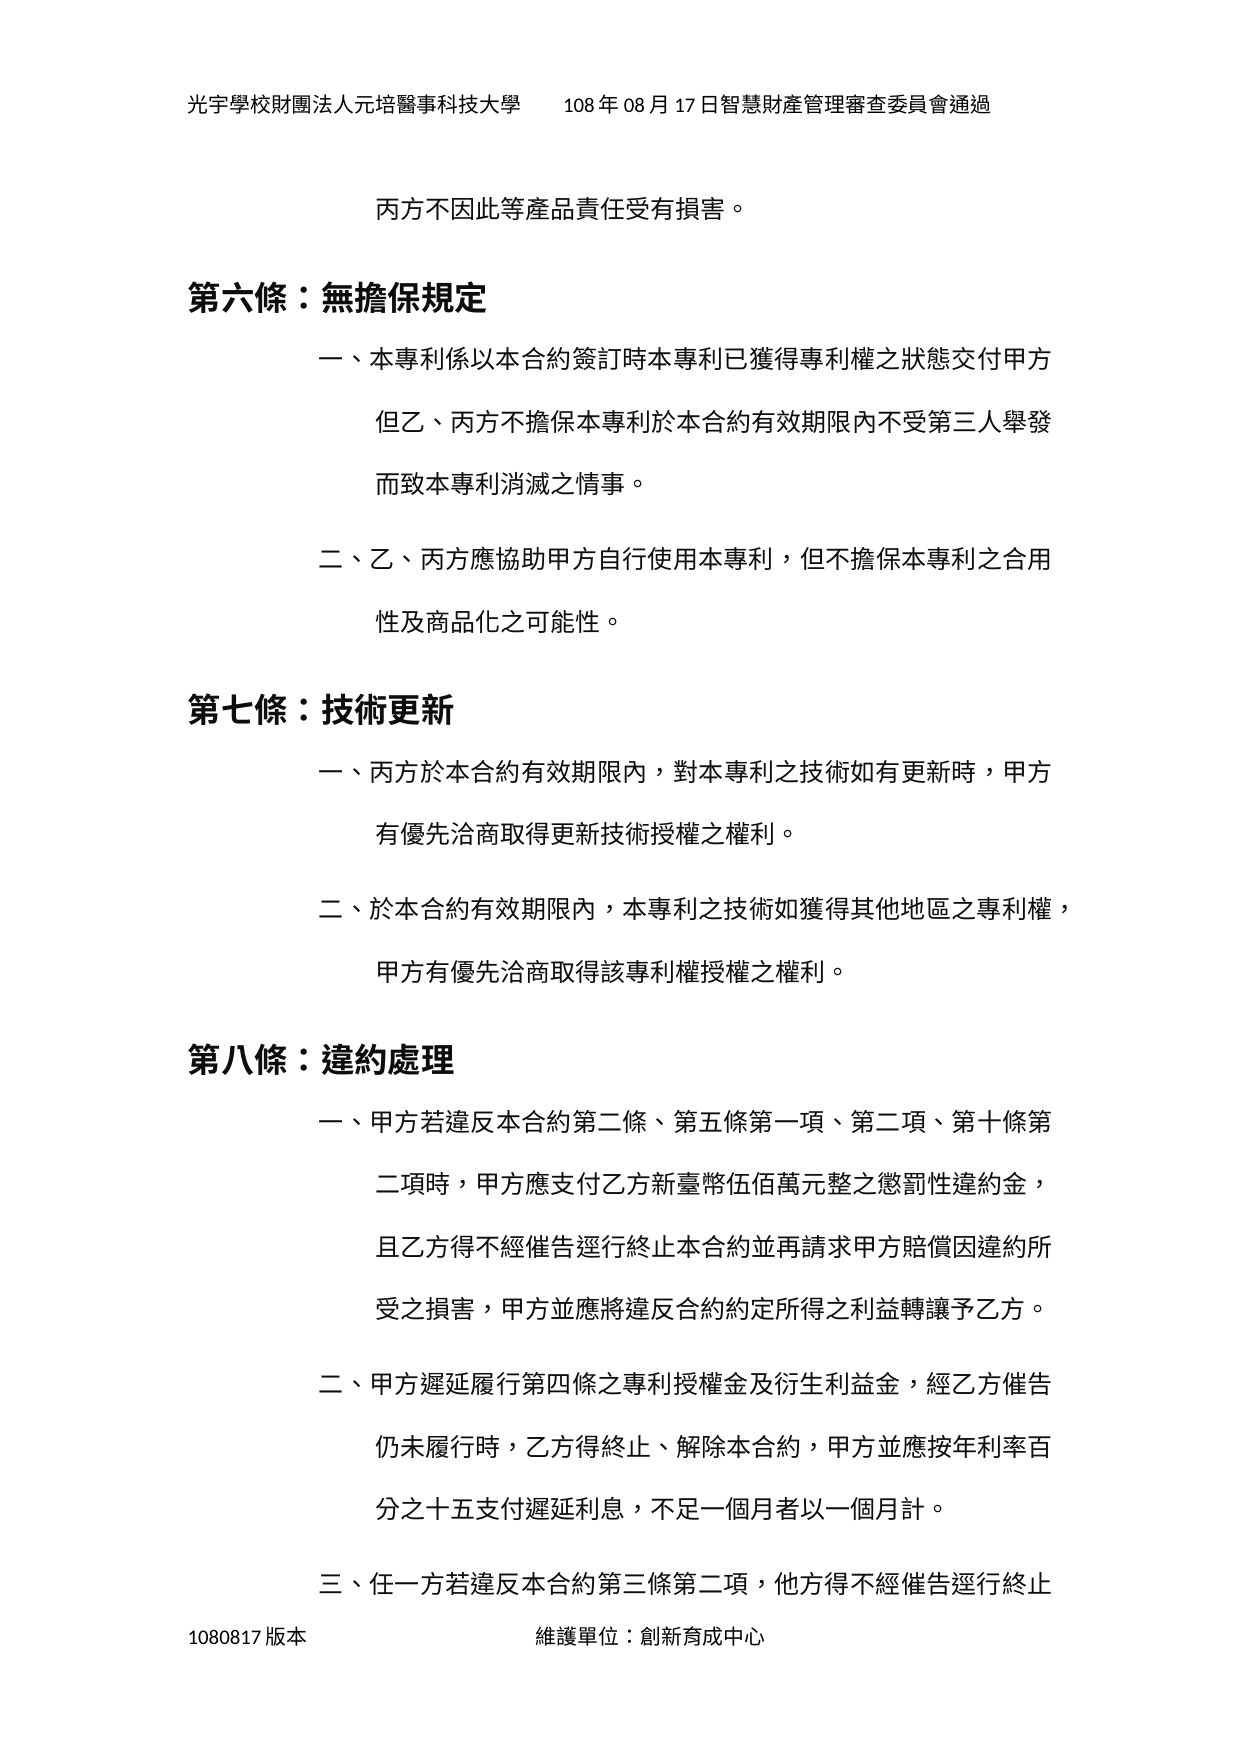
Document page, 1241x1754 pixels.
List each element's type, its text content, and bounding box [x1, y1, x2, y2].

text 二、甲方遲延履行第四條之專利授權金及衍生利益金，經乙方催告仍未履行時，乙方得終止、解除本合約，甲方並應按年利率百分之十五支付遲延利息，不足一個月者以一個月計。 [319, 1376, 1053, 1529]
text 四、甲方依本專利所製授權產品，應依授權地區之有關法律為適當之標示。此等產品之產品責任與乙、丙方無涉，甲方應確保乙、丙方不因此等產品責任受有損害。 [319, 166, 1053, 229]
text 第六條：無擔保規定 [187, 254, 1053, 316]
text 一、本專利係以本合約簽訂時本專利已獲得專利權之狀態交付甲方，但乙、丙方不擔保本專利於本合約有效期限內不受第三人舉發而致本專利消滅之情事。 [319, 316, 1053, 395]
text 三、任一方若違反本合約第三條第二項，他方得不經催告逕行終止 [319, 1541, 1053, 1604]
